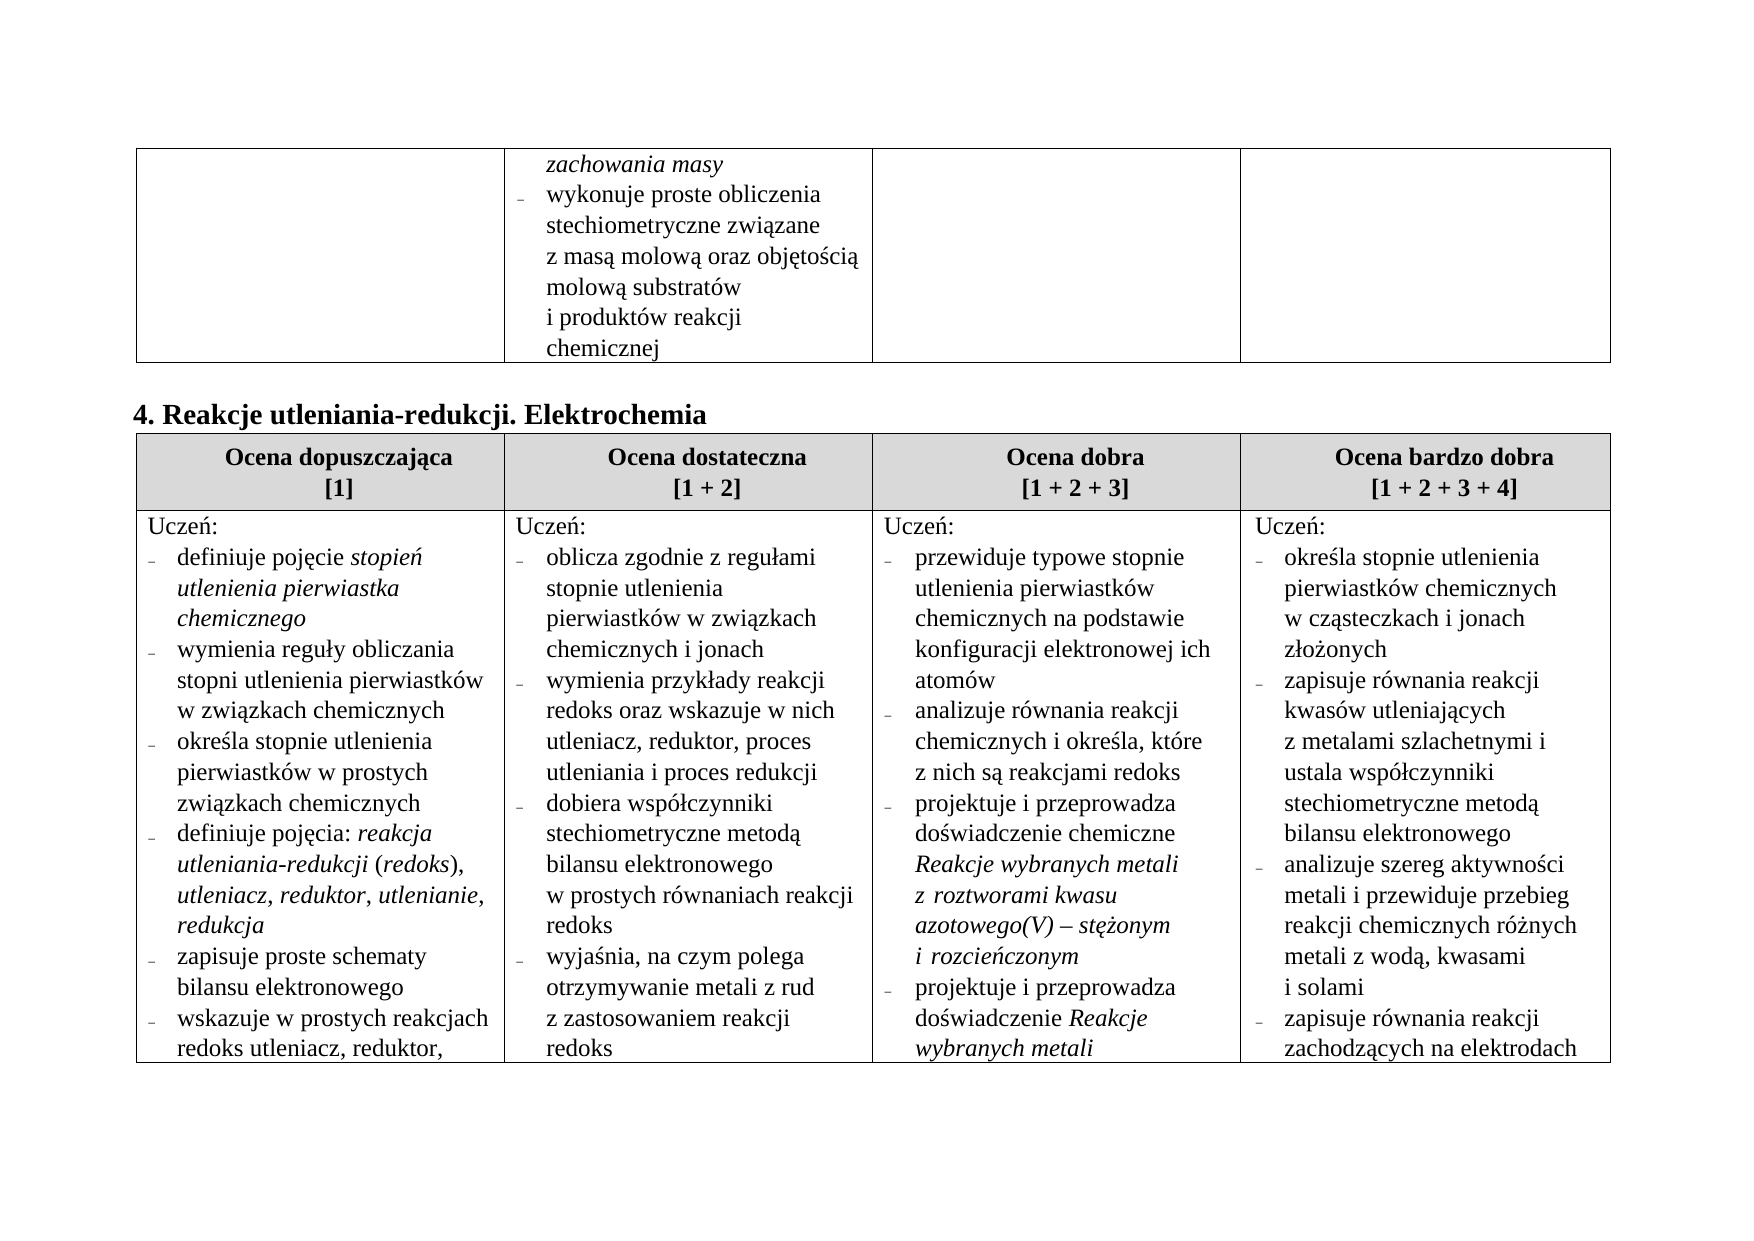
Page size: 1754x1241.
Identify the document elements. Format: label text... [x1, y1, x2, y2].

table_cell Uczeń: wyjaśnia pojęcie objętość molowa gazów wykonuje proste obliczenia związane z pojęciami: mol, masa molowa, objętość molowa gazów w warunkach normalnych wyjaśnia pojęcia: skład jakościowy, skład ilościowy, wzór empiryczny, wzór rzeczywisty wyjaśnia różnicę między wzorem empirycznym a wzorem rzeczywistym wyjaśnia, na czym polegają obliczenia stechiometryczne interpretuje równania reakcji chemicznych na sposób cząsteczkowy, molowy, ilościowo w masach molowych, ilościowo w objętościach molowych (gazy) oraz ilościowo w liczbach cząsteczek projektuje doświadczenie Potwierdzenie prawa zachowania masy wykonuje proste obliczenia stechiometryczne związane z masą molową oraz objętością molową substratów i produktów reakcji chemicznej [505, 149, 872, 362]
table_cell [873, 149, 1240, 362]
table_header Ocena bardzo dobra [1 + 2 + 3 + 4] [1241, 434, 1610, 510]
table_cell Uczeń: definiuje pojęcie stopień utlenienia pierwiastka chemicznego wymienia reguły obliczania stopni utlenienia pierwiastków w związkach chemicznych określa stopnie utlenienia pierwiastków w prostych związkach chemicznych definiuje pojęcia: reakcja utleniania-redukcji (redoks), utleniacz, reduktor, utlenianie, redukcja zapisuje proste schematy bilansu elektronowego wskazuje w prostych reakcjach redoks utleniacz, reduktor, proces utleniania i proces redukcji określa etapy ustalania współczynników stechiometrycznych w równaniach reakcji redoks wymienia najważniejsze reduktory stosowane w przemyśle wyjaśnia pojęcia: ogniwo galwaniczne, półogniwo, elektroda, katoda, anoda, klucz elektrolityczny, SEM opisuje budowę i zasadę działania ogniwa Daniella zapisuje schemat ogniwa galwanicznego ustala znaki elektrod w ogniwie galwanicznym wyjaśnia pojęcie potencjał elektrody (potencjał półogniwa) wyjaśnia pojęcie standardowa (normalna) elektroda wodorowa wyjaśnia pojęcie szereg elektrochemiczny metali wymienia metody zabezpieczenia metali przed korozją [137, 511, 504, 1062]
table_cell Uczeń: przewiduje typowe stopnie utlenienia pierwiastków chemicznych na podstawie konfiguracji elektronowej ich atomów analizuje równania reakcji chemicznych i określa, które z nich są reakcjami redoks projektuje i przeprowadza doświadczenie chemiczne Reakcje wybranych metali z roztworami kwasu azotowego(V) – stężonym i rozcieńczonym projektuje i przeprowadza doświadczenie Reakcje wybranych metali z roztworami kwasu siarkowego(VI) – stężonym i rozcieńczonym dobiera współczynniki stechiometryczne metodą bilansu elektronowego w równaniach reakcji redoks, w tym w reakcjach dysproporcjonowania określa, które pierwiastki chemiczne w stanie wolnym lub w związkach chemicznych mogą być utleniaczami, a które reduktorami wymienia zastosowania reakcji redoks w przemyśle zapisuje równania reakcji chemicznych zachodzących w ogniwie Daniella oblicza SEM ogniwa galwanicznego na podstawie standardowych potencjałów półogniw, z których jest ono zbudowane projektuje i przeprowadza doświadczenie Badanie działania ogniwa galwanicznego omawia zjawisko pasywacji glinu i wynikające z niego zastosowania glinu [873, 511, 1240, 1062]
table_cell Uczeń: określa stopnie utlenienia pierwiastków chemicznych w cząsteczkach i jonach złożonych zapisuje równania reakcji kwasów utleniających z metalami szlachetnymi i ustala współczynniki stechiometryczne metodą bilansu elektronowego analizuje szereg aktywności metali i przewiduje przebieg reakcji chemicznych różnych metali z wodą, kwasami i solami zapisuje równania reakcji zachodzących na elektrodach (na katodzie i anodzie) ogniwa galwanicznego o danym schemacie zapisuje odpowiednie równania reakcji dotyczące korozji elektrochemicznej omawia wpływ różnych czynników na szybkość procesu korozji elektrochemicznej [1241, 511, 1610, 1062]
table_cell Uczeń: oblicza zgodnie z regułami stopnie utlenienia pierwiastków w związkach chemicznych i jonach wymienia przykłady reakcji redoks oraz wskazuje w nich utleniacz, reduktor, proces utleniania i proces redukcji dobiera współczynniki stechiometryczne metodą bilansu elektronowego w prostych równaniach reakcji redoks wyjaśnia, na czym polega otrzymywanie metali z rud z zastosowaniem reakcji redoks wyjaśnia pojęcia szereg aktywności metali i reakcja dysproporcjonowania projektuje doświadczenie chemiczne Porównanie aktywności chemicznej żelaza, miedzi i wapnia oraz zapisuje odpowiednie równania reakcji chemicznych zapisuje równania reakcji rozcieńczonych i stężonych roztworów kwasów: azotowego(V) i siarkowego(VI) z Al, Fe, Cu, Ag analizuje informacje wynikające z położenia metali w szeregu elektrochemicznym podaje zasadę działania ogniwa galwanicznego dokonuje podziału ogniw na odwracalne i nieodwracalne definiuje pojęcia potencjał standardowy półogniwa i szereg elektrochemiczny metali omawia proces korozji chemicznej oraz korozji elektrochemicznej metali opisuje sposoby zapobiegania korozji. opisuje budowę i działanie źródeł prądu stałego projektuje i wykonuje doświadczenie Badanie wpływu różnych czynników na szybkość korozji elektrochemicznej [505, 511, 872, 1062]
table_cell [1241, 149, 1610, 362]
table_header Ocena dopuszczająca [1] [137, 434, 504, 510]
table_header Ocena dobra [1 + 2 + 3] [873, 434, 1240, 510]
table_cell [137, 149, 504, 362]
table_header Ocena dostateczna [1 + 2] [505, 434, 872, 510]
text 4. Reakcje utleniania-redukcji. Elektrochemia [133, 397, 1606, 431]
